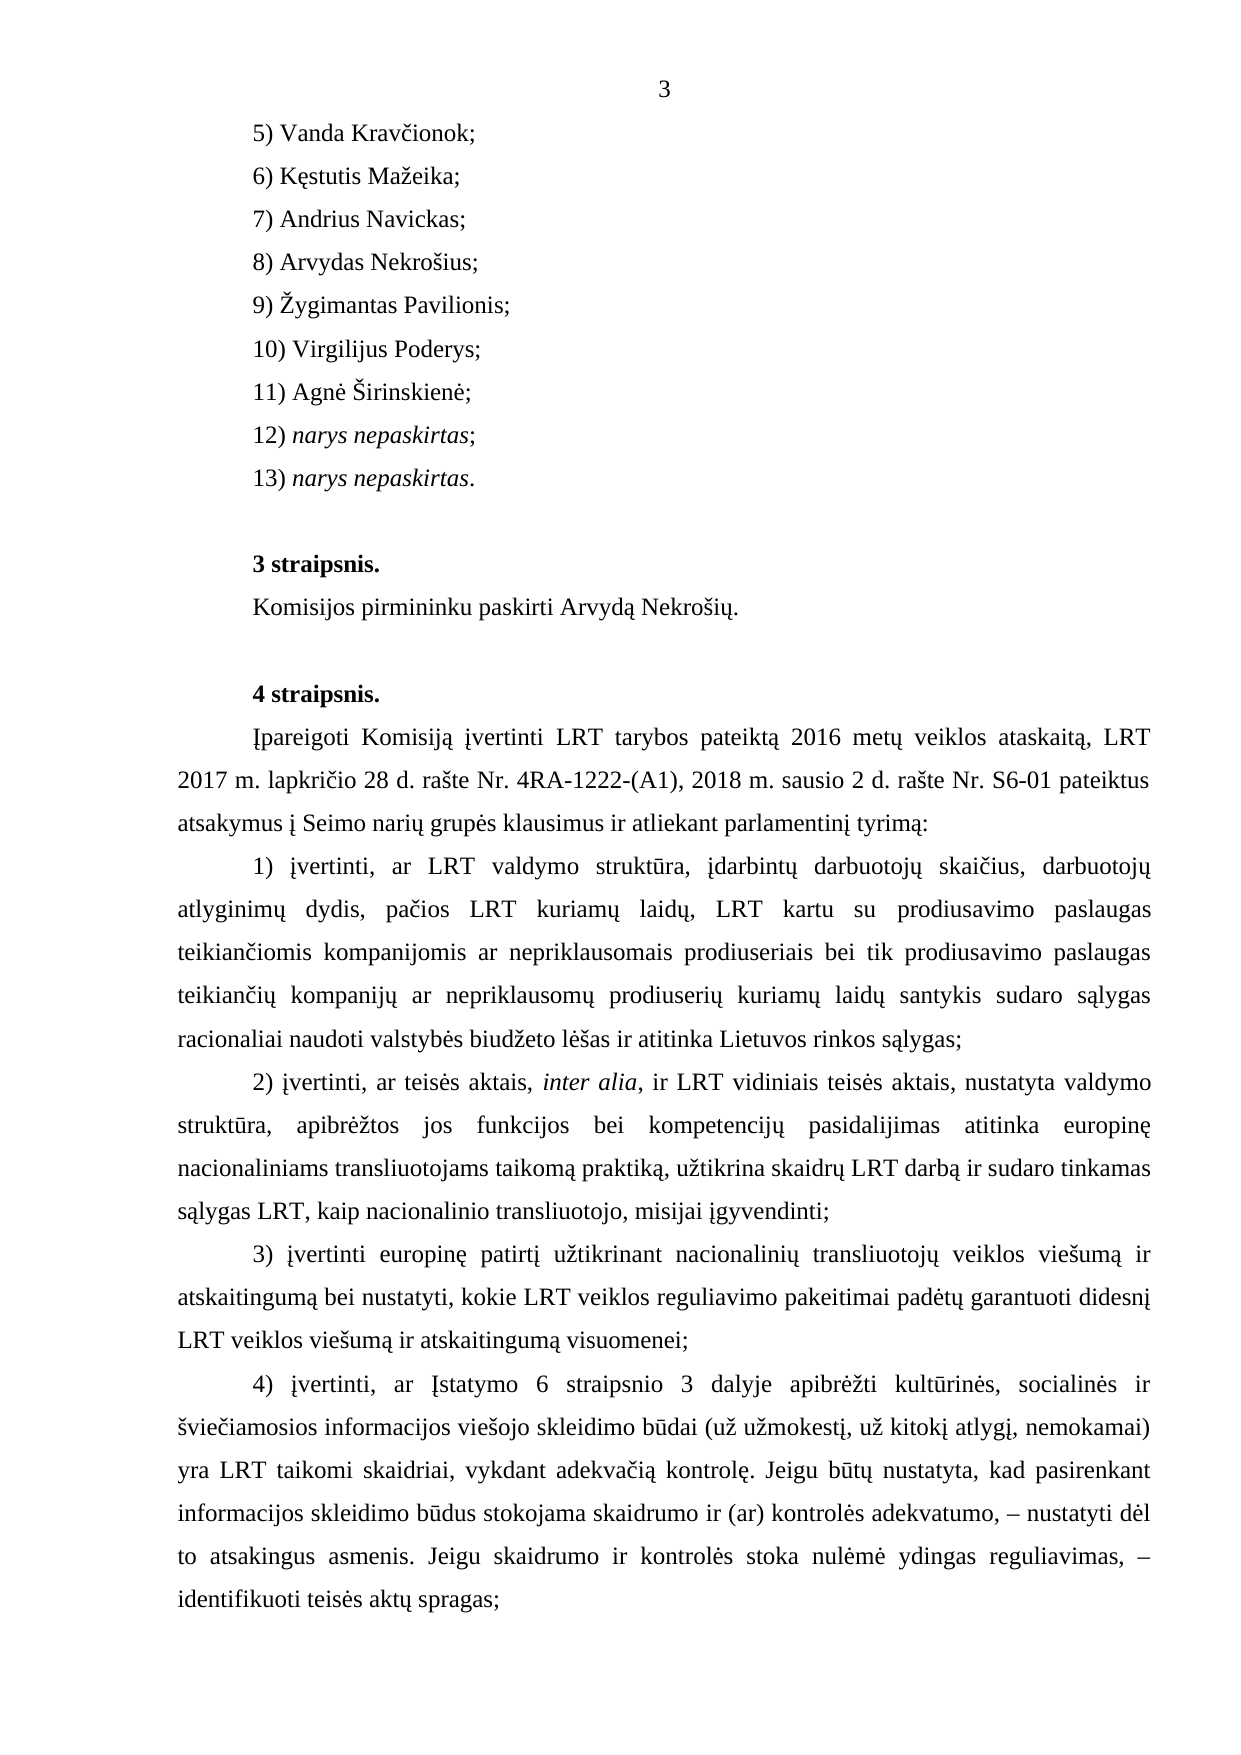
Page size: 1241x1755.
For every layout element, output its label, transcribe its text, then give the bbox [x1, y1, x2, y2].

text 8) Arvydas Nekrošius; [177, 247, 1152, 276]
text 10) Virgilijus Poderys; [177, 334, 1152, 362]
text 3 straipsnis. [177, 549, 1152, 578]
text 3) įvertinti europinę patirtį užtikrinant nacionalinių transliuotojų veiklos viešumą ir atskaitingumą bei nustatyti, kokie LRT veiklos reguliavimo pakeitimai padėtų garantuoti didesnį LRT veiklos viešumą ir atskaitingumą visuomenei; [177, 1239, 1152, 1354]
text 6) Kęstutis Mažeika; [177, 161, 1152, 190]
text 1) įvertinti, ar LRT valdymo struktūra, įdarbintų darbuotojų skaičius, darbuotojų atlyginimų dydis, pačios LRT kuriamų laidų, LRT kartu su prodiusavimo paslaugas teikiančiomis kompanijomis ar nepriklausomais prodiuseriais bei tik prodiusavimo paslaugas teikiančių kompanijų ar nepriklausomų prodiuserių kuriamų laidų santykis sudaro sąlygas racionaliai naudoti valstybės biudžeto lėšas ir atitinka Lietuvos rinkos sąlygas; [177, 851, 1152, 1052]
text 4 straipsnis. [177, 679, 1152, 707]
text 12) narys nepaskirtas; [177, 420, 1152, 449]
text 9) Žygimantas Pavilionis; [177, 291, 1152, 319]
text 7) Andrius Navickas; [177, 204, 1152, 233]
text 13) narys nepaskirtas. [177, 463, 1152, 492]
text 4) įvertinti, ar Įstatymo 6 straipsnio 3 dalyje apibrėžti kultūrinės, socialinės ir šviečiamosios informacijos viešojo skleidimo būdai (už užmokestį, už kitokį atlygį, nemokamai) yra LRT taikomi skaidriai, vykdant adekvačią kontrolę. Jeigu būtų nustatyta, kad pasirenkant informacijos skleidimo būdus stokojama skaidrumo ir (ar) kontrolės adekvatumo, – nustatyti dėl to atsakingus asmenis. Jeigu skaidrumo ir kontrolės stoka nulėmė ydingas reguliavimas, – identifikuoti teisės aktų spragas; [177, 1369, 1152, 1613]
text 5) Vanda Kravčionok; [177, 118, 1152, 147]
text Komisijos pirmininku paskirti Arvydą Nekrošių. [177, 592, 1152, 621]
text Įpareigoti Komisiją įvertinti LRT tarybos pateiktą 2016 metų veiklos ataskaitą, LRT 2017 m. lapkričio 28 d. rašte Nr. 4RA-1222-(A1), 2018 m. sausio 2 d. rašte Nr. S6-01 pateiktus atsakymus į Seimo narių grupės klausimus ir atliekant parlamentinį tyrimą: [177, 722, 1152, 837]
text 2) įvertinti, ar teisės aktais, inter alia, ir LRT vidiniais teisės aktais, nustatyta valdymo struktūra, apibrėžtos jos funkcijos bei kompetencijų pasidalijimas atitinka europinę nacionaliniams transliuotojams taikomą praktiką, užtikrina skaidrų LRT darbą ir sudaro tinkamas sąlygas LRT, kaip nacionalinio transliuotojo, misijai įgyvendinti; [177, 1067, 1152, 1225]
text 11) Agnė Širinskienė; [177, 377, 1152, 406]
